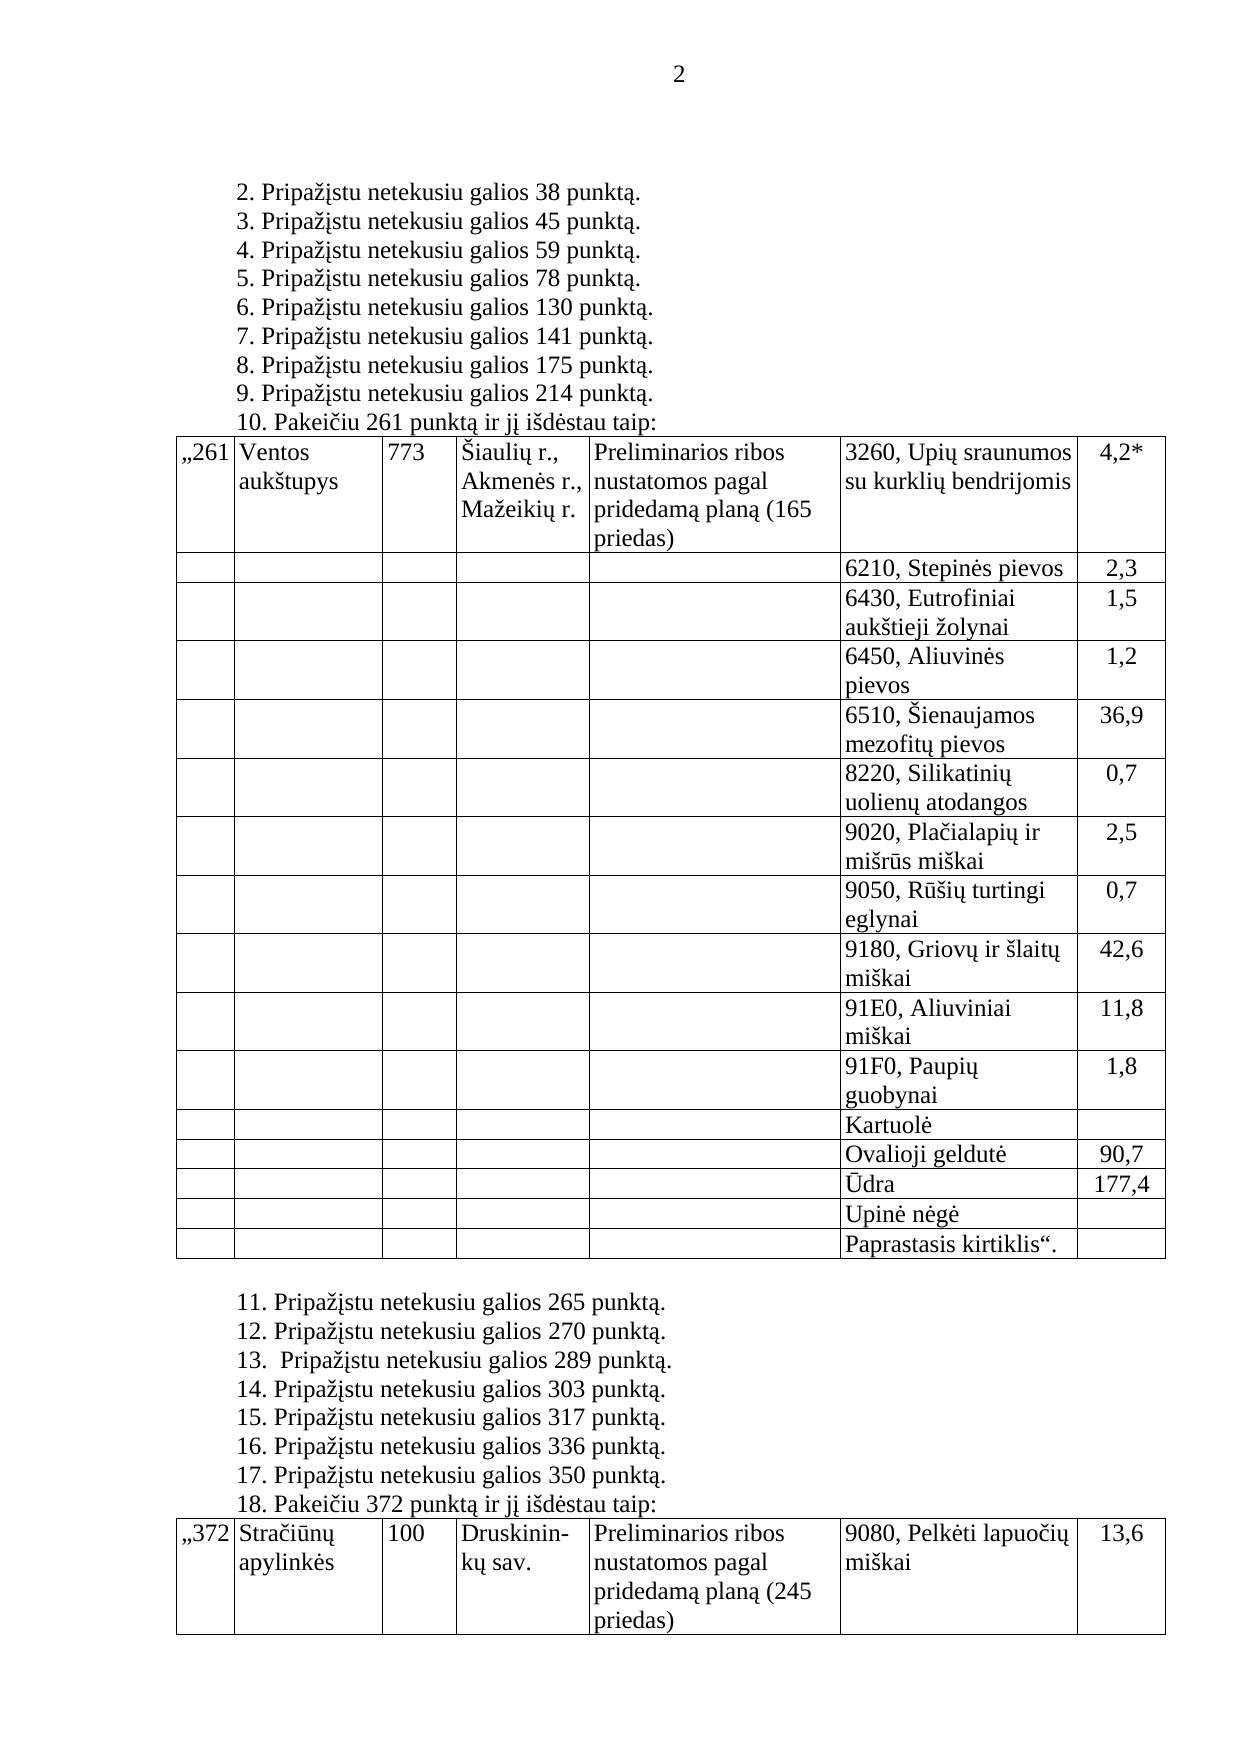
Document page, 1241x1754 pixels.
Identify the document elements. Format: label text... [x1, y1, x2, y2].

table_cell 0,7 [1078, 876, 1165, 933]
table_cell [590, 1110, 840, 1138]
table_cell 90,7 [1078, 1140, 1165, 1168]
table_cell 9020, Plačialapių ir mišrūs miškai [841, 817, 1077, 874]
table_header 9080, Pelkėti lapuočių miškai [841, 1519, 1077, 1633]
table_cell [177, 876, 234, 933]
text 12. Pripažįstu netekusiu galios 270 punktą. [177, 1316, 1181, 1345]
table_cell Paprastasis kirtiklis“. [841, 1229, 1077, 1258]
table_header „261 [177, 437, 234, 552]
table_cell [590, 700, 840, 757]
table_cell Ovalioji geldutė [841, 1140, 1077, 1168]
table_cell [235, 1110, 382, 1138]
table_cell [590, 1140, 840, 1168]
table_cell [457, 759, 589, 816]
table_cell 6450, Aliuvinės pievos [841, 641, 1077, 699]
table_cell [177, 583, 234, 640]
table_cell 0,7 [1078, 759, 1165, 816]
table_cell 2,3 [1078, 553, 1165, 582]
table_cell [177, 817, 234, 874]
table_cell 1,8 [1078, 1051, 1165, 1109]
table_cell Upinė nėgė [841, 1199, 1077, 1228]
table_cell [590, 1199, 840, 1228]
table_cell [383, 1169, 456, 1198]
text 9. Pripažįstu netekusiu galios 214 punktą. [177, 378, 1181, 407]
table_cell [590, 1051, 840, 1109]
table_cell [235, 1051, 382, 1109]
table_cell 1,2 [1078, 641, 1165, 699]
table_cell [383, 641, 456, 699]
table_cell 6430, Eutrofiniai aukštieji žolynai [841, 583, 1077, 640]
table_header Preliminarios ribos nustatomos pagal pridedamą planą (165 priedas) [590, 437, 840, 552]
table_cell [383, 1199, 456, 1228]
table_cell [383, 759, 456, 816]
table_cell [235, 759, 382, 816]
table_cell [457, 1169, 589, 1198]
table_cell [383, 934, 456, 992]
table_header Druskinin-kų sav. [457, 1519, 589, 1633]
table_cell [383, 1110, 456, 1138]
text 13. Pripažįstu netekusiu galios 289 punktą. [177, 1345, 1181, 1374]
table_cell [1078, 1229, 1165, 1258]
table_cell [457, 1229, 589, 1258]
table_cell [383, 1140, 456, 1168]
table_cell [457, 876, 589, 933]
table_cell [457, 553, 589, 582]
table_header 4,2* [1078, 437, 1165, 552]
table_cell [235, 993, 382, 1050]
table_cell [1078, 1110, 1165, 1138]
table_cell [383, 553, 456, 582]
table_cell [383, 1229, 456, 1258]
table_cell [235, 817, 382, 874]
table_cell [590, 934, 840, 992]
table_cell 11,8 [1078, 993, 1165, 1050]
text 3. Pripažįstu netekusiu galios 45 punktą. [177, 206, 1181, 235]
table_cell [177, 1199, 234, 1228]
table_cell [235, 1169, 382, 1198]
text 8. Pripažįstu netekusiu galios 175 punktą. [177, 350, 1181, 378]
table_cell [590, 1169, 840, 1198]
table_cell [590, 641, 840, 699]
table_cell [235, 1140, 382, 1168]
table_cell [177, 993, 234, 1050]
table_header Šiaulių r., Akmenės r., Mažeikių r. [457, 437, 589, 552]
table_cell [457, 700, 589, 757]
text 17. Pripažįstu netekusiu galios 350 punktą. [177, 1460, 1181, 1489]
table_cell [177, 641, 234, 699]
table_cell [235, 553, 382, 582]
table_header 13,6 [1078, 1519, 1165, 1633]
table_cell 91E0, Aliuviniai miškai [841, 993, 1077, 1050]
table_cell Kartuolė [841, 1110, 1077, 1138]
table_header Stračiūnų apylinkės [235, 1519, 382, 1633]
table_cell [235, 1229, 382, 1258]
text 2. Pripažįstu netekusiu galios 38 punktą. [177, 177, 1181, 206]
table_cell [235, 1199, 382, 1228]
table_cell [590, 993, 840, 1050]
table_header 3260, Upių sraunumos su kurklių bendrijomis [841, 437, 1077, 552]
table_cell [383, 1051, 456, 1109]
table_cell [590, 817, 840, 874]
text 10. Pakeičiu 261 punktą ir jį išdėstau taip: [177, 407, 1181, 436]
table_cell [590, 583, 840, 640]
table_cell [177, 1051, 234, 1109]
table_cell [383, 993, 456, 1050]
text 6. Pripažįstu netekusiu galios 130 punktą. [177, 292, 1181, 321]
table_cell [457, 1110, 589, 1138]
table_cell Ūdra [841, 1169, 1077, 1198]
table_cell [383, 583, 456, 640]
table_cell [235, 876, 382, 933]
text 18. Pakeičiu 372 punktą ir jį išdėstau taip: [177, 1489, 1181, 1517]
table_cell [177, 700, 234, 757]
table_cell [177, 1229, 234, 1258]
table_cell 9050, Rūšių turtingi eglynai [841, 876, 1077, 933]
text 4. Pripažįstu netekusiu galios 59 punktą. [177, 235, 1181, 263]
table_header Preliminarios ribos nustatomos pagal pridedamą planą (245 priedas) [590, 1519, 840, 1633]
table_header Ventos aukštupys [235, 437, 382, 552]
table_cell [177, 553, 234, 582]
table_header 773 [383, 437, 456, 552]
table_cell [235, 583, 382, 640]
table_cell 42,6 [1078, 934, 1165, 992]
table_cell [235, 641, 382, 699]
text 11. Pripažįstu netekusiu galios 265 punktą. [177, 1287, 1181, 1316]
table_cell 6210, Stepinės pievos [841, 553, 1077, 582]
table_header „372 [177, 1519, 234, 1633]
table_cell 1,5 [1078, 583, 1165, 640]
table_cell 9180, Griovų ir šlaitų miškai [841, 934, 1077, 992]
table_cell [235, 700, 382, 757]
table_cell [177, 934, 234, 992]
table_cell [590, 1229, 840, 1258]
text 5. Pripažįstu netekusiu galios 78 punktą. [177, 263, 1181, 292]
table_cell [590, 553, 840, 582]
table_cell [383, 876, 456, 933]
table_cell [457, 817, 589, 874]
table_cell [177, 1110, 234, 1138]
table_cell [177, 1169, 234, 1198]
table_cell 36,9 [1078, 700, 1165, 757]
table_cell 177,4 [1078, 1169, 1165, 1198]
table_cell [457, 1140, 589, 1168]
table_cell [457, 1199, 589, 1228]
table_cell [457, 583, 589, 640]
table_cell [383, 700, 456, 757]
table_cell [383, 817, 456, 874]
text 15. Pripažįstu netekusiu galios 317 punktą. [177, 1402, 1181, 1431]
text 14. Pripažįstu netekusiu galios 303 punktą. [177, 1374, 1181, 1402]
text 7. Pripažįstu netekusiu galios 141 punktą. [177, 321, 1181, 350]
table_cell [235, 934, 382, 992]
table_cell [177, 759, 234, 816]
table_cell 2,5 [1078, 817, 1165, 874]
table_cell [1078, 1199, 1165, 1228]
table_cell 91F0, Paupių guobynai [841, 1051, 1077, 1109]
table_cell 8220, Silikatinių uolienų atodangos [841, 759, 1077, 816]
table_header 100 [383, 1519, 456, 1633]
table_cell [457, 641, 589, 699]
table_cell [590, 759, 840, 816]
text 16. Pripažįstu netekusiu galios 336 punktą. [177, 1431, 1181, 1460]
table_cell [457, 993, 589, 1050]
table_cell [590, 876, 840, 933]
table_cell 6510, Šienaujamos mezofitų pievos [841, 700, 1077, 757]
table_cell [457, 934, 589, 992]
table_cell [457, 1051, 589, 1109]
table_cell [177, 1140, 234, 1168]
